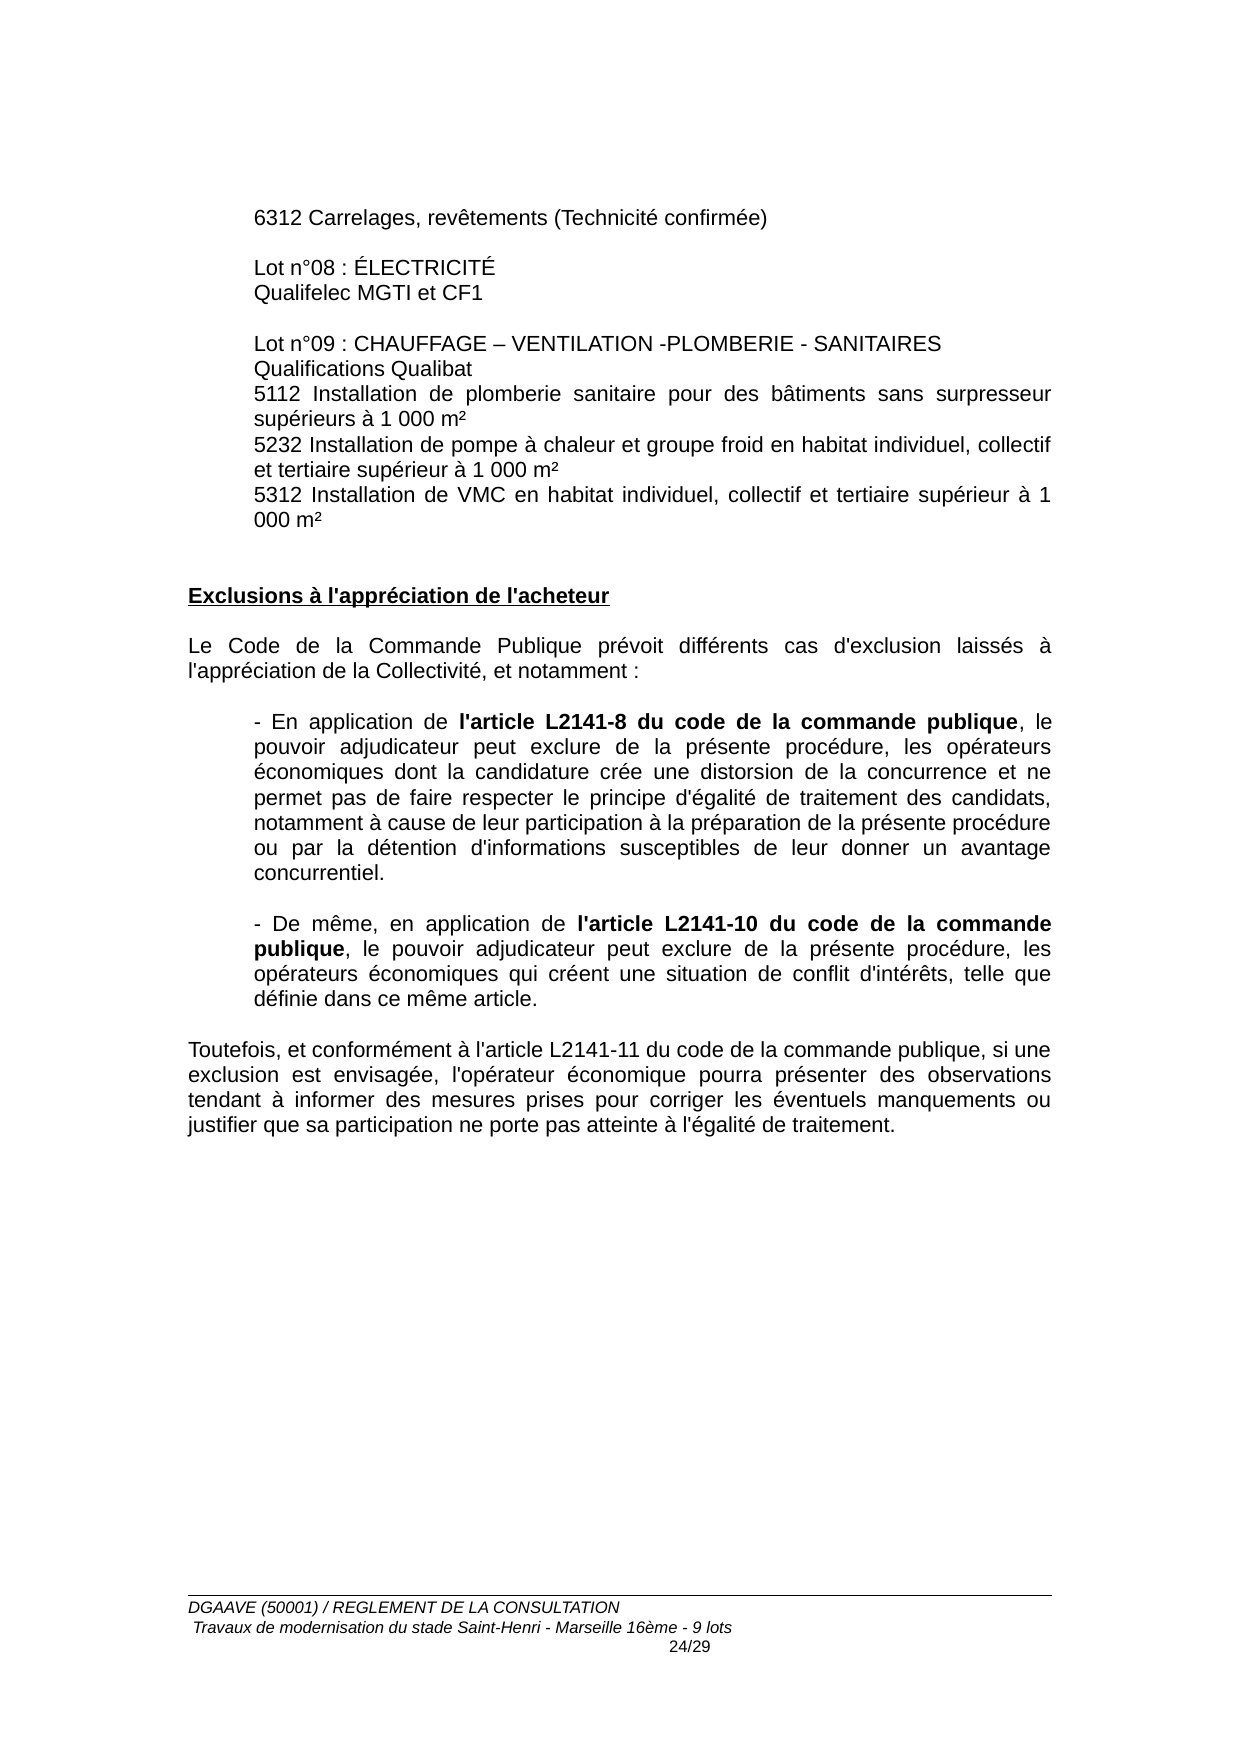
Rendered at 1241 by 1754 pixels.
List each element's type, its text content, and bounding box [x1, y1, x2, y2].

text Qualifications Qualibat [253, 356, 1052, 381]
text 5232 Installation de pompe à chaleur et groupe froid en habitat individuel, collectif et tertiaire supérieur à 1 000 m² [253, 431, 1052, 482]
text Toutefois, et conformément à l'article L2141-11 du code de la commande publique, si une exclusion est envisagée, l'opérateur économique pourra présenter des observations tendant à informer des mesures prises pour corriger les éventuels manquements ou justifier que sa participation ne porte pas atteinte à l'égalité de traitement. [188, 1036, 1052, 1137]
text Lot n°08 : Électricité [253, 255, 1052, 280]
text - De même, en application de l'article L2141-10 du code de la commande publique, le pouvoir adjudicateur peut exclure de la présente procédure, les opérateurs économiques qui créent une situation de conflit d'intérêts, telle que définie dans ce même article. [253, 910, 1052, 1011]
text Exclusions à l'appréciation de l'acheteur [188, 583, 1052, 608]
text Lot n°09 : Chauffage – Ventilation -Plomberie - Sanitaires [253, 331, 1052, 356]
text 5312 Installation de VMC en habitat individuel, collectif et tertiaire supérieur à 1 000 m² [253, 482, 1052, 532]
text Qualifelec MGTI et CF1 [253, 280, 1052, 305]
text - En application de l'article L2141-8 du code de la commande publique, le pouvoir adjudicateur peut exclure de la présente procédure, les opérateurs économiques dont la candidature crée une distorsion de la concurrence et ne permet pas de faire respecter le principe d'égalité de traitement des candidats, notamment à cause de leur participation à la préparation de la présente procédure ou par la détention d'informations susceptibles de leur donner un avantage concurrentiel. [253, 709, 1052, 885]
text Le Code de la Commande Publique prévoit différents cas d'exclusion laissés à l'appréciation de la Collectivité, et notamment : [188, 633, 1052, 683]
text 6312 Carrelages, revêtements (Technicité confirmée) [253, 204, 1052, 230]
text 5112 Installation de plomberie sanitaire pour des bâtiments sans surpresseur supérieurs à 1 000 m² [253, 381, 1052, 431]
